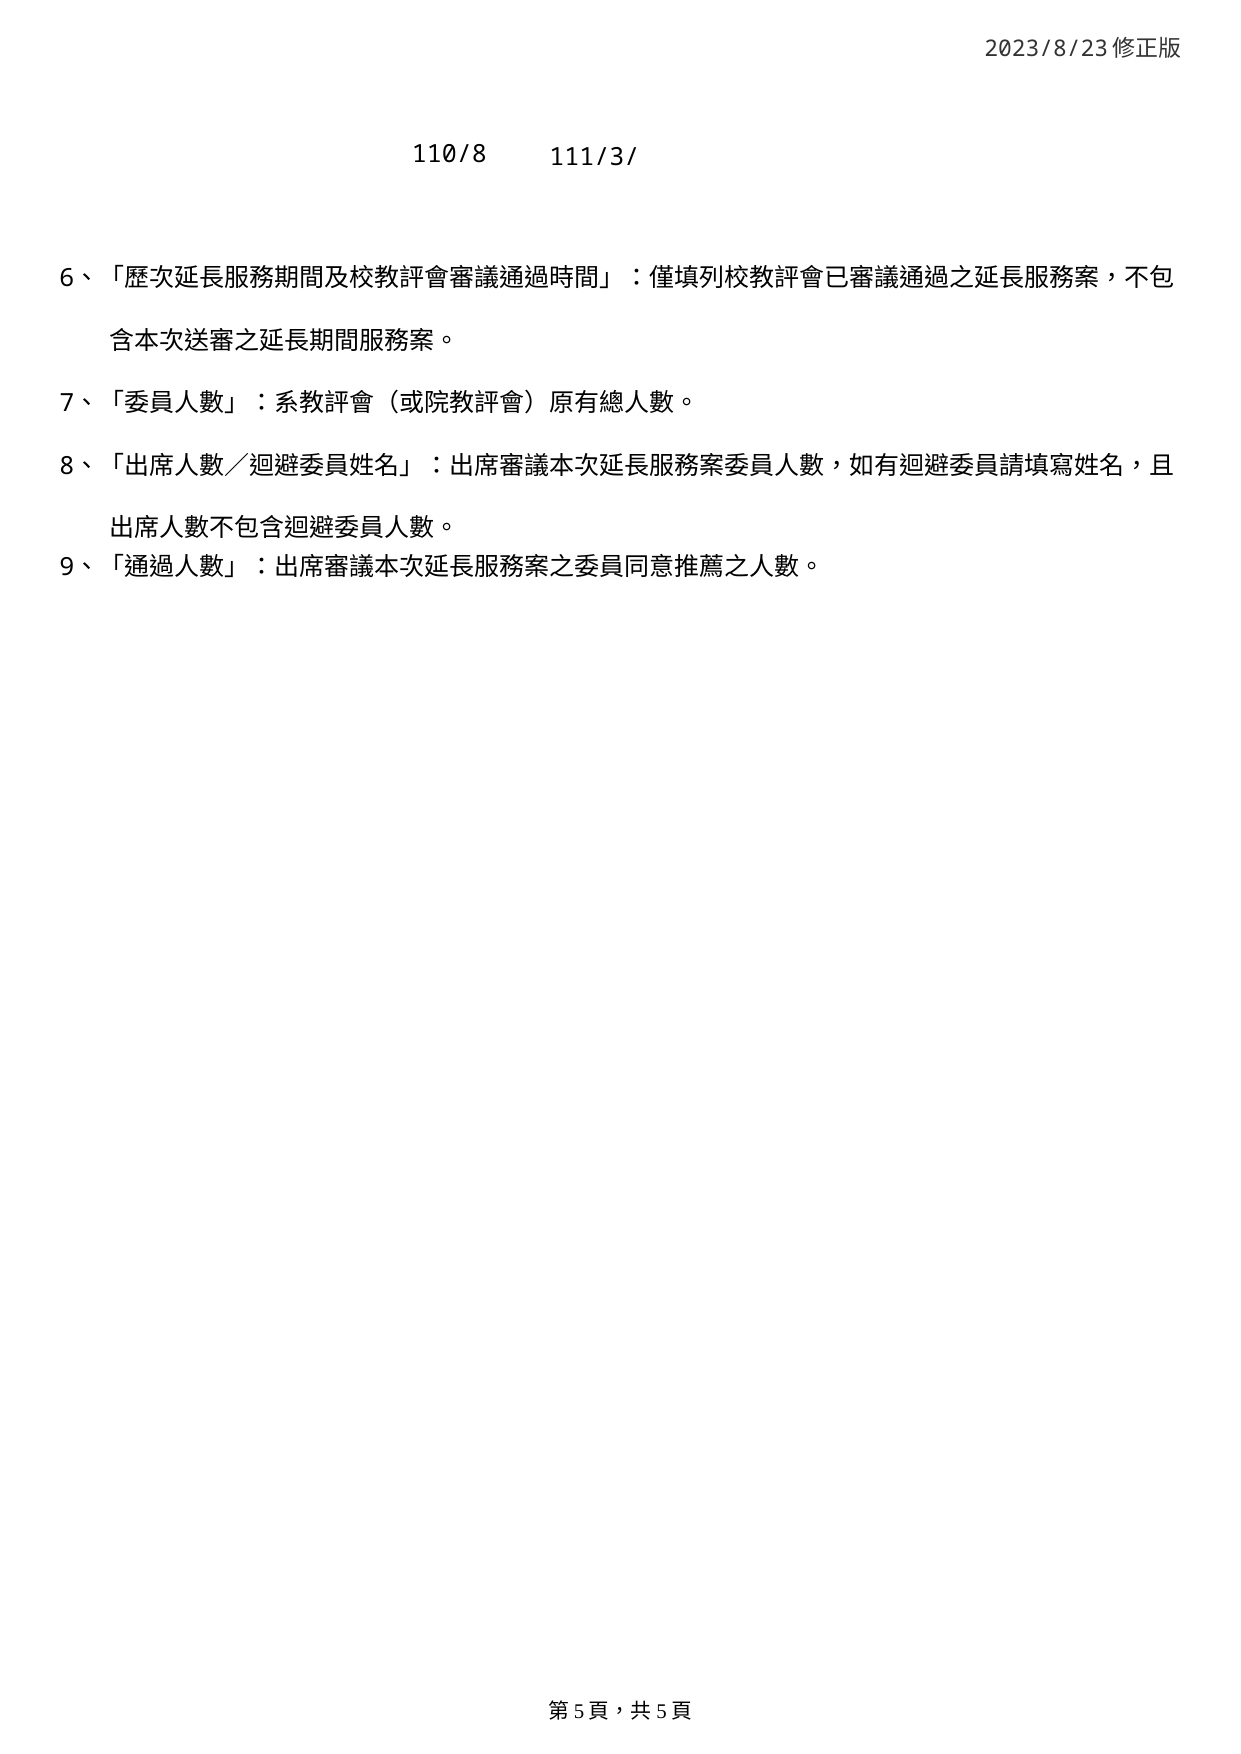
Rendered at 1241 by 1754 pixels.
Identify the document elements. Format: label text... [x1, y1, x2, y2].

text 9、「通過人數」：出席審議本次延長服務案之委員同意推薦之人數。 [59, 547, 1181, 583]
text 111/3/11 [549, 138, 649, 176]
text 110/8/1 [412, 136, 499, 173]
text 7、「委員人數」：系教評會（或院教評會）原有總人數。 [59, 359, 1181, 422]
text 8、「出席人數／迴避委員姓名」：出席審議本次延長服務案委員人數，如有迴避委員請填寫姓名，且出席人數不包含迴避委員人數。 [59, 422, 1181, 547]
text 6、「歷次延長服務期間及校教評會審議通過時間」：僅填列校教評會已審議通過之延長服務案，不包含本次送審之延長期間服務案。 [59, 234, 1181, 359]
